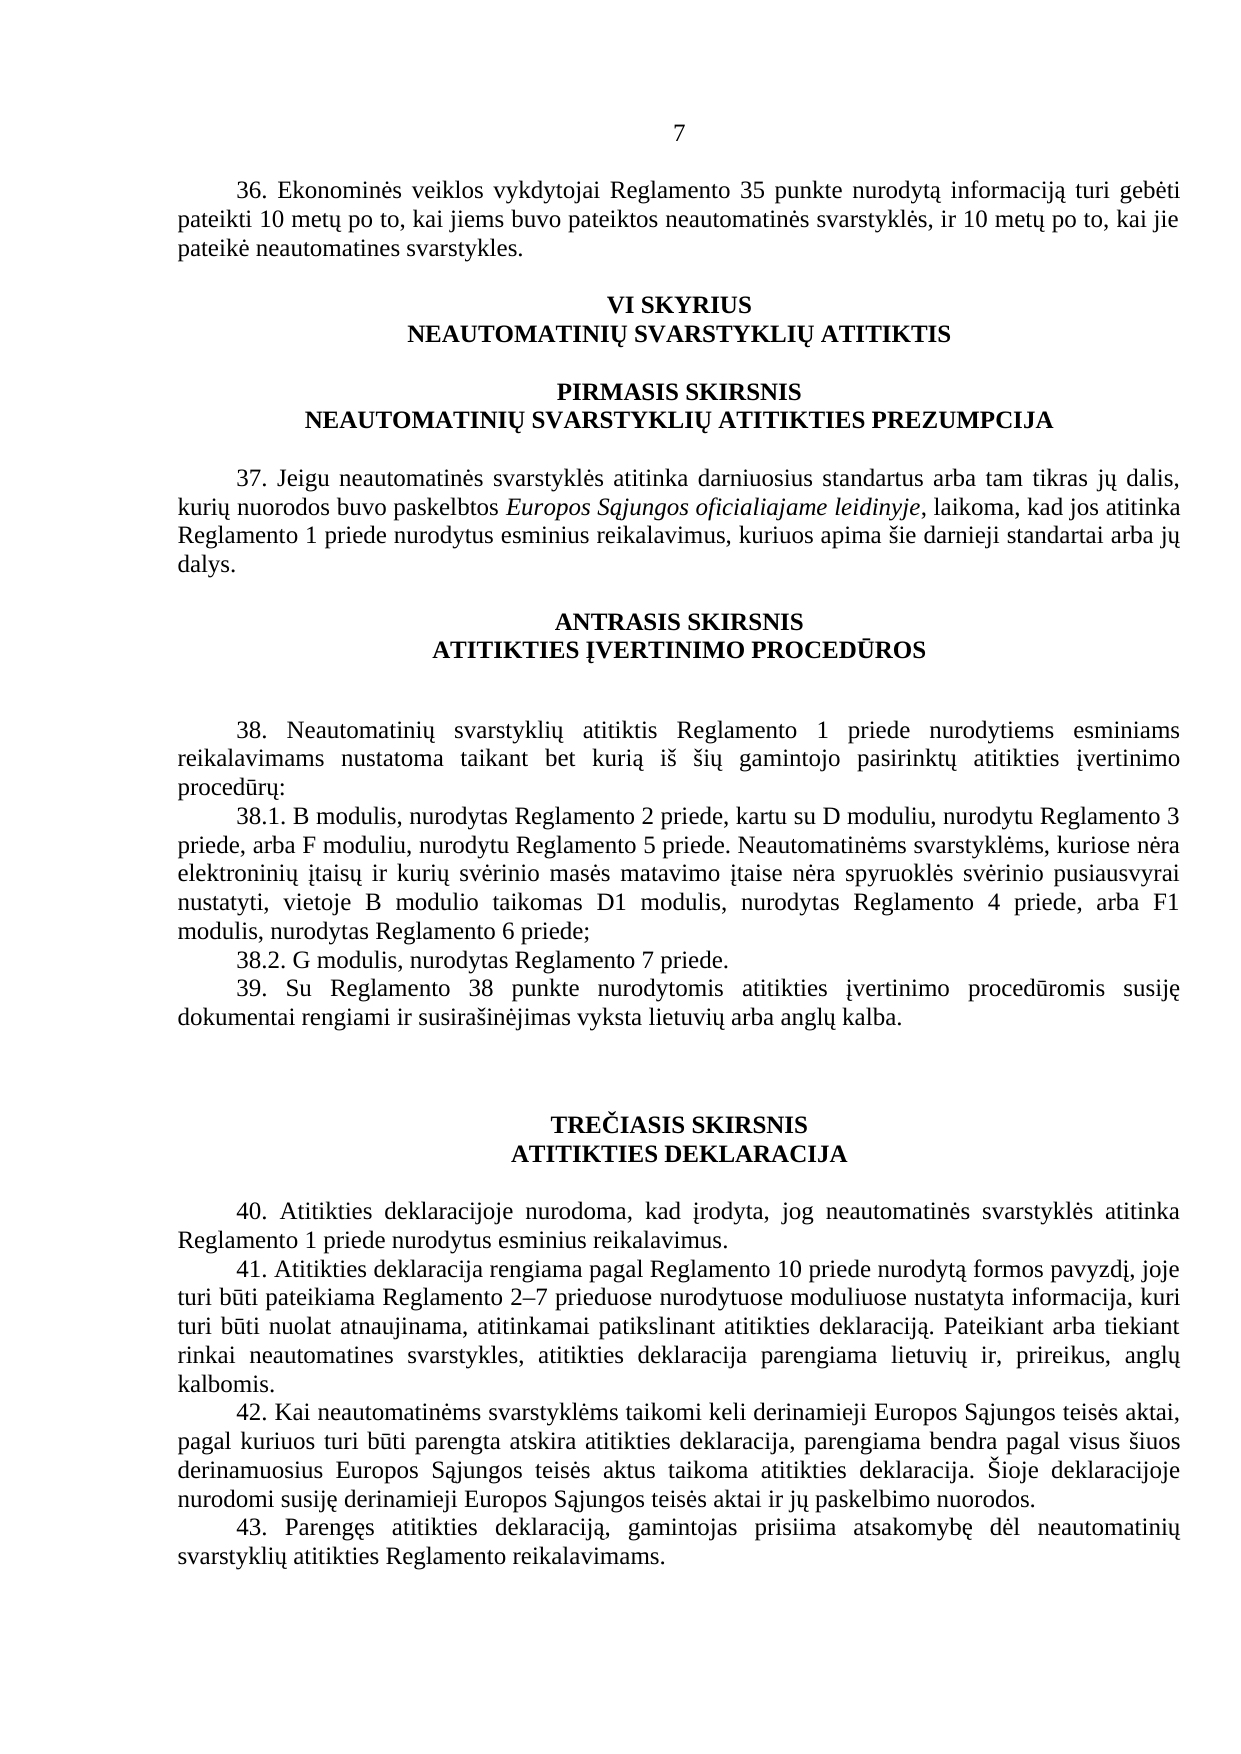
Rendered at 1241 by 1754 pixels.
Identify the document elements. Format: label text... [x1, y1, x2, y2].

text ATITIKTIES DEKLARACIJA [177, 1139, 1181, 1167]
text NEAUTOMATINIŲ SVARSTYKLIŲ ATITIKTIS [177, 319, 1181, 348]
text 39. Su Reglamento 38 punkte nurodytomis atitikties įvertinimo procedūromis susiję dokumentai rengiami ir susirašinėjimas vyksta lietuvių arba anglų kalba. [177, 973, 1181, 1031]
text 38. Neautomatinių svarstyklių atitiktis Reglamento 1 priede nurodytiems esminiams reikalavimams nustatoma taikant bet kurią iš šių gamintojo pasirinktų atitikties įvertinimo procedūrų: [177, 715, 1181, 801]
text ANTRASIS SKIRSNIS [177, 607, 1181, 636]
text 40. Atitikties deklaracijoje nurodoma, kad įrodyta, jog neautomatinės svarstyklės atitinka Reglamento 1 priede nurodytus esminius reikalavimus. [177, 1196, 1181, 1254]
text PIRMASIS SKIRSNIS [177, 377, 1181, 406]
text ATITIKTIES ĮVERTINIMO PROCEDŪROS [177, 636, 1181, 664]
text 43. Parengęs atitikties deklaraciją, gamintojas prisiima atsakomybę dėl neautomatinių svarstyklių atitikties Reglamento reikalavimams. [177, 1512, 1181, 1570]
text 38.2. G modulis, nurodytas Reglamento 7 priede. [177, 945, 1181, 973]
text TREČIASIS SKIRSNIS [177, 1110, 1181, 1139]
text 42. Kai neautomatinėms svarstyklėms taikomi keli derinamieji Europos Sąjungos teisės aktai, pagal kuriuos turi būti parengta atskira atitikties deklaracija, parengiama bendra pagal visus šiuos derinamuosius Europos Sąjungos teisės aktus taikoma atitikties deklaracija. Šioje deklaracijoje nurodomi susiję derinamieji Europos Sąjungos teisės aktai ir jų paskelbimo nuorodos. [177, 1397, 1181, 1512]
text 37. Jeigu neautomatinės svarstyklės atitinka darniuosius standartus arba tam tikras jų dalis, kurių nuorodos buvo paskelbtos Europos Sąjungos oficialiajame leidinyje, laikoma, kad jos atitinka Reglamento 1 priede nurodytus esminius reikalavimus, kuriuos apima šie darnieji standartai arba jų dalys. [177, 463, 1181, 578]
text VI SKYRIUS [177, 291, 1181, 319]
text NEAUTOMATINIŲ SVARSTYKLIŲ ATITIKTIES PREZUMPCIJA [177, 406, 1181, 434]
text 38.1. B modulis, nurodytas Reglamento 2 priede, kartu su D moduliu, nurodytu Reglamento 3 priede, arba F moduliu, nurodytu Reglamento 5 priede. Neautomatinėms svarstyklėms, kuriose nėra elektroninių įtaisų ir kurių svėrinio masės matavimo įtaise nėra spyruoklės svėrinio pusiausvyrai nustatyti, vietoje B modulio taikomas D1 modulis, nurodytas Reglamento 4 priede, arba F1 modulis, nurodytas Reglamento 6 priede; [177, 801, 1181, 945]
text 41. Atitikties deklaracija rengiama pagal Reglamento 10 priede nurodytą formos pavyzdį, joje turi būti pateikiama Reglamento 2–7 prieduose nurodytuose moduliuose nustatyta informacija, kuri turi būti nuolat atnaujinama, atitinkamai patikslinant atitikties deklaraciją. Pateikiant arba tiekiant rinkai neautomatines svarstykles, atitikties deklaracija parengiama lietuvių ir, prireikus, anglų kalbomis. [177, 1254, 1181, 1397]
text 36. Ekonominės veiklos vykdytojai Reglamento 35 punkte nurodytą informaciją turi gebėti pateikti 10 metų po to, kai jiems buvo pateiktos neautomatinės svarstyklės, ir 10 metų po to, kai jie pateikė neautomatines svarstykles. [177, 176, 1181, 262]
